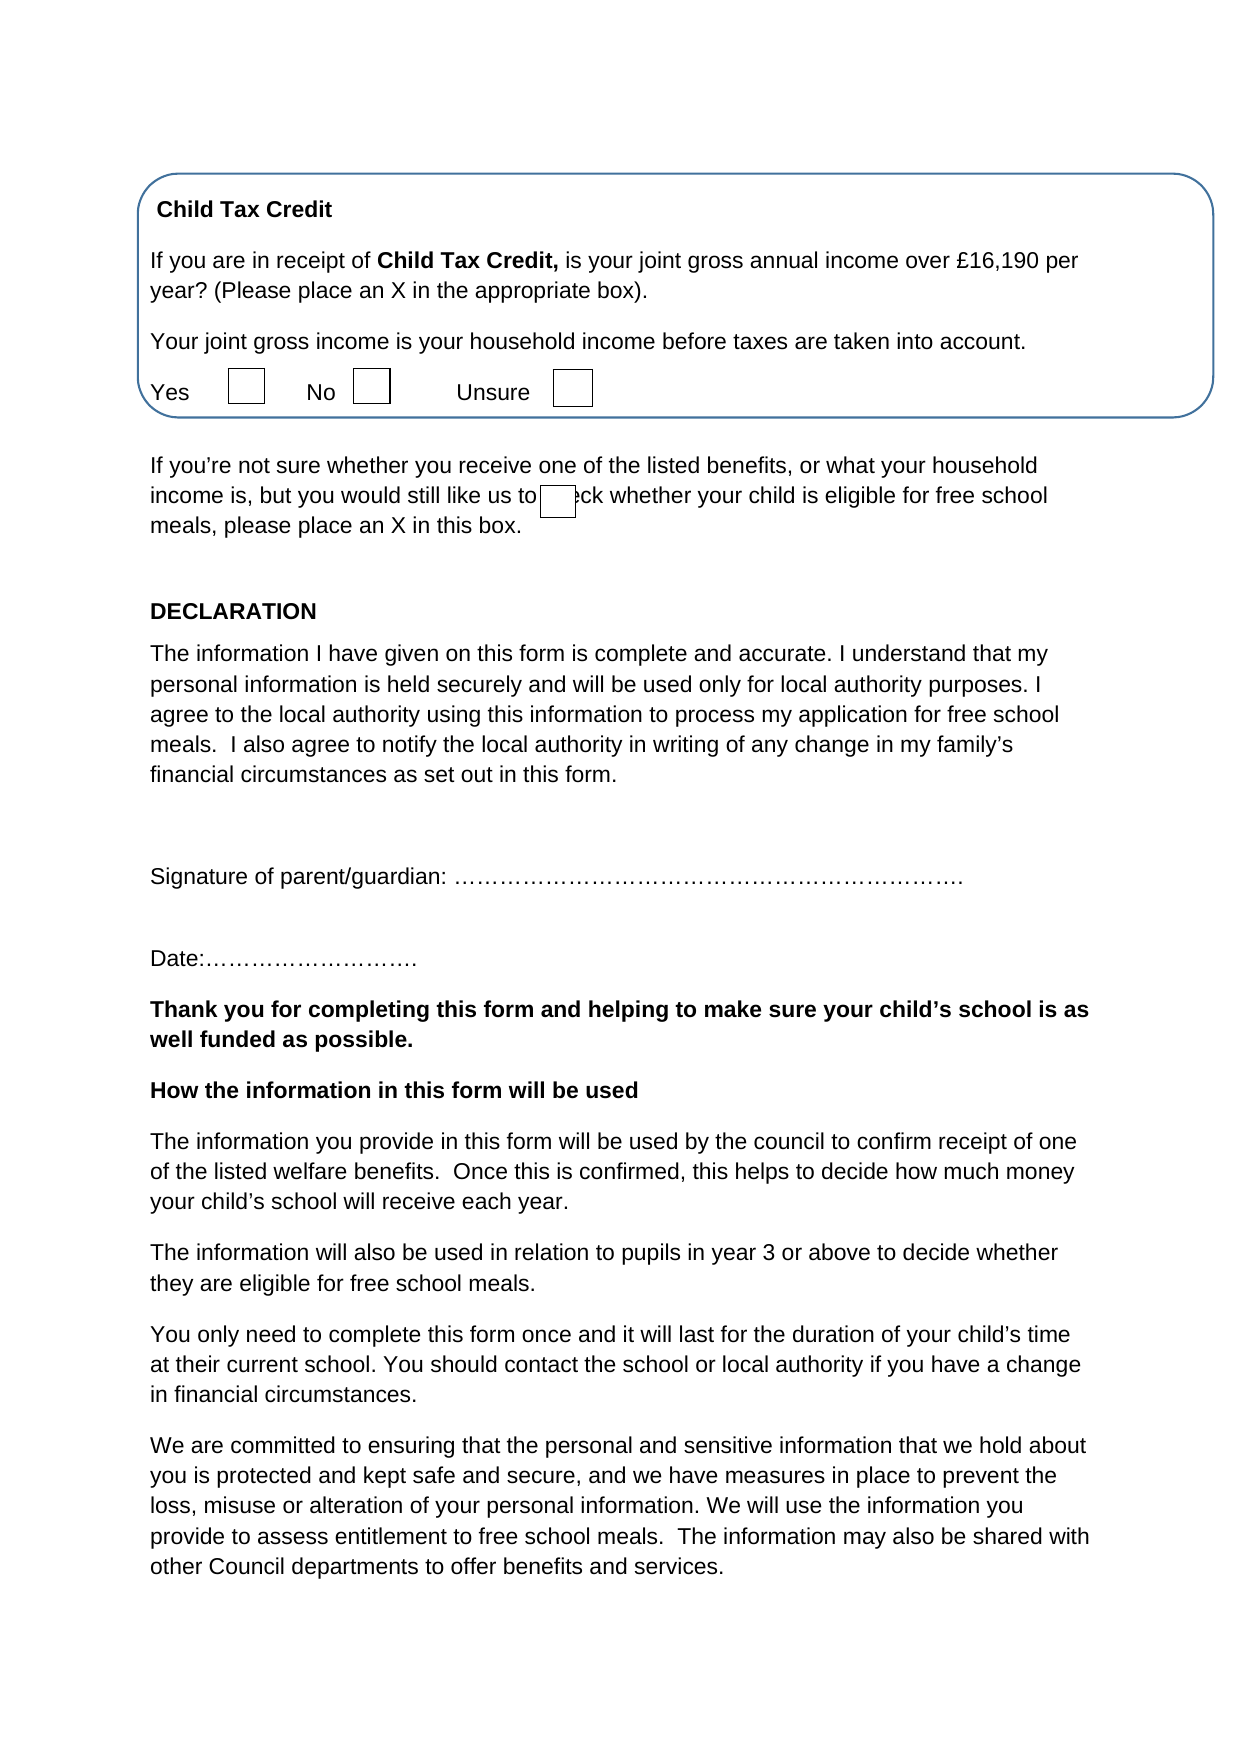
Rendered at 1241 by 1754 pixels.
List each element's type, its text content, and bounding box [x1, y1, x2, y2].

text The information will also be used in relation to pupils in year 3 or above to decide whether they are eligible for free school meals. [150, 1239, 1090, 1296]
text Thank you for completing this form and helping to make sure your child’s school is as well funded as possible. [150, 996, 1090, 1052]
text How the information in this form will be used [150, 1077, 1090, 1103]
text We are committed to ensuring that the personal and sensitive information that we hold about you is protected and kept safe and secure, and we have measures in place to prevent the loss, misuse or alteration of your personal information. We will use the information you provide to assess entitlement to free school meals. The information may also be shared with other Council departments to offer benefits and services. [150, 1432, 1090, 1579]
text DECLARATION [150, 598, 1090, 624]
text You only need to complete this form once and it will last for the duration of your child’s time at their current school. You should contact the school or local authority if you have a change in financial circumstances. [150, 1321, 1090, 1407]
text Date:………………………. [150, 944, 1090, 971]
text Signature of parent/guardian: …………………………………………………………. [150, 863, 1090, 920]
text The information you provide in this form will be used by the council to confirm receipt of one of the listed welfare benefits. Once this is confirmed, this helps to decide how much money your child’s school will receive each year. [150, 1128, 1090, 1214]
text The information I have given on this form is complete and accurate. I understand that my personal information is held securely and will be used only for local authority purposes. I agree to the local authority using this information to process my application for free school meals. I also agree to notify the local authority in writing of any change in my family’s financial circumstances as set out in this form. [150, 640, 1090, 787]
text If you’re not sure whether you receive one of the listed benefits, or what your household income is, but you would still like us to check whether your child is eligible for free school meals, please place an X in this box. [150, 422, 1090, 538]
